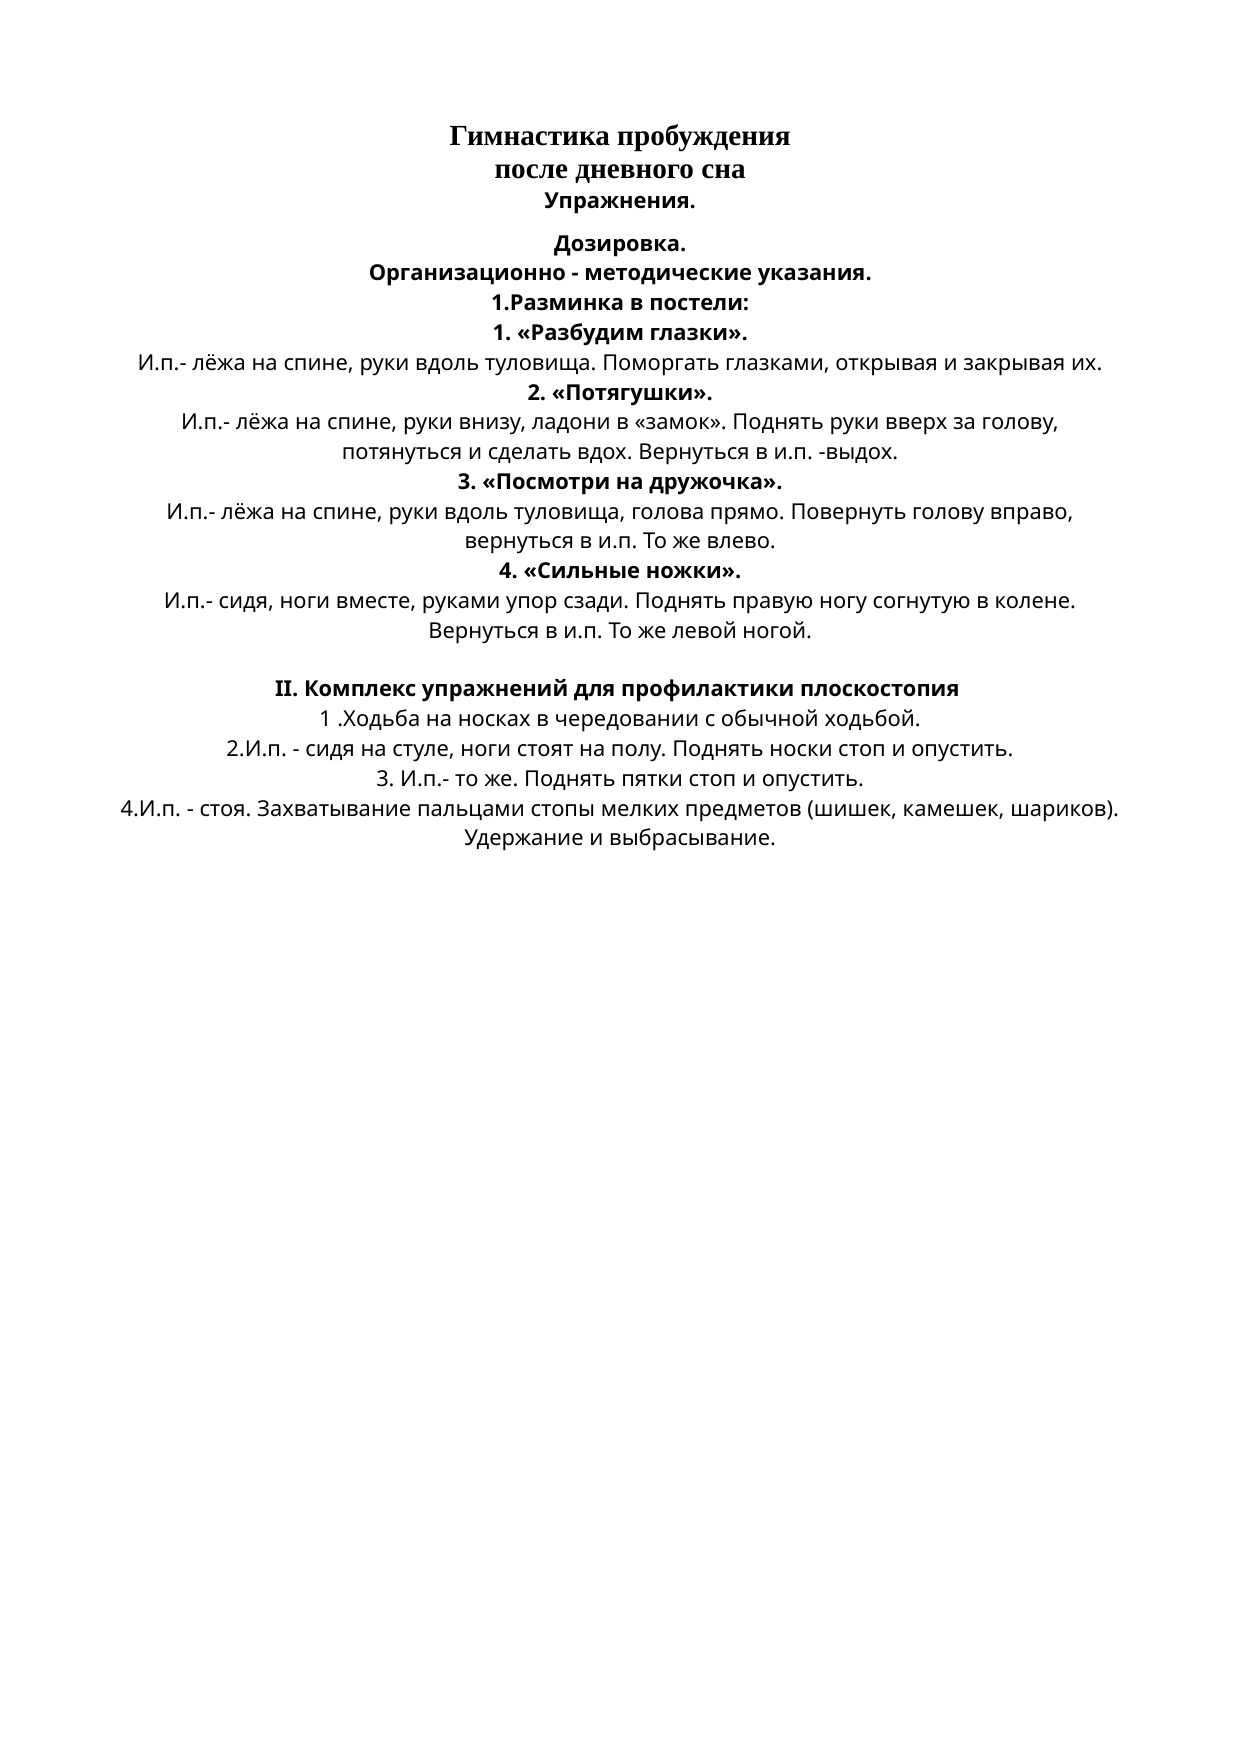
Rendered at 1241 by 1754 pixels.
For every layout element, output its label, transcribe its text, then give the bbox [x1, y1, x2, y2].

text 1.Разминка в постели: [118, 287, 1122, 317]
text 3. И.п.- то же. Поднять пятки стоп и опустить. [118, 763, 1122, 792]
text И.п.- лёжа на спине, руки внизу, ладони в «замок». Поднять руки вверх за голову, потянуться и сделать вдох. Вернуться в и.п. -выдох. [118, 406, 1122, 466]
text 4.И.п. - стоя. Захватывание пальцами стопы мелких предметов (шишек, камешек, шариков). Удержание и выбрасывание. [118, 792, 1122, 852]
text Дозировка. [118, 227, 1122, 257]
text 3. «Посмотри на дружочка». [118, 466, 1122, 496]
text II. Комплекс упражнений для профилактики плоскостопия [118, 673, 1122, 703]
text И.п.- лёжа на спине, руки вдоль туловища. Поморгать глазками, открывая и закрывая их. [118, 347, 1122, 376]
text Гимнастика пробуждения [118, 118, 1122, 152]
text после дневного сна [118, 152, 1122, 185]
text 2. «Потягушки». [118, 376, 1122, 406]
text 4. «Сильные ножки». [118, 555, 1122, 585]
text И.п.- лёжа на спине, руки вдоль туловища, голова прямо. Повернуть голову вправо, вернуться в и.п. То же влево. [118, 496, 1122, 555]
text 2.И.п. - сидя на стуле, ноги стоят на полу. Поднять носки стоп и опустить. [118, 733, 1122, 763]
text Организационно - методические указания. [118, 257, 1122, 287]
text 1 .Ходьба на носках в чередовании с обычной ходьбой. [118, 703, 1122, 733]
text И.п.- сидя, ноги вместе, руками упор сзади. Поднять правую ногу согнутую в колене. Вернуться в и.п. То же левой ногой. [118, 585, 1122, 644]
text 1. «Разбудим глазки». [118, 317, 1122, 347]
text Упражнения. [118, 185, 1122, 215]
